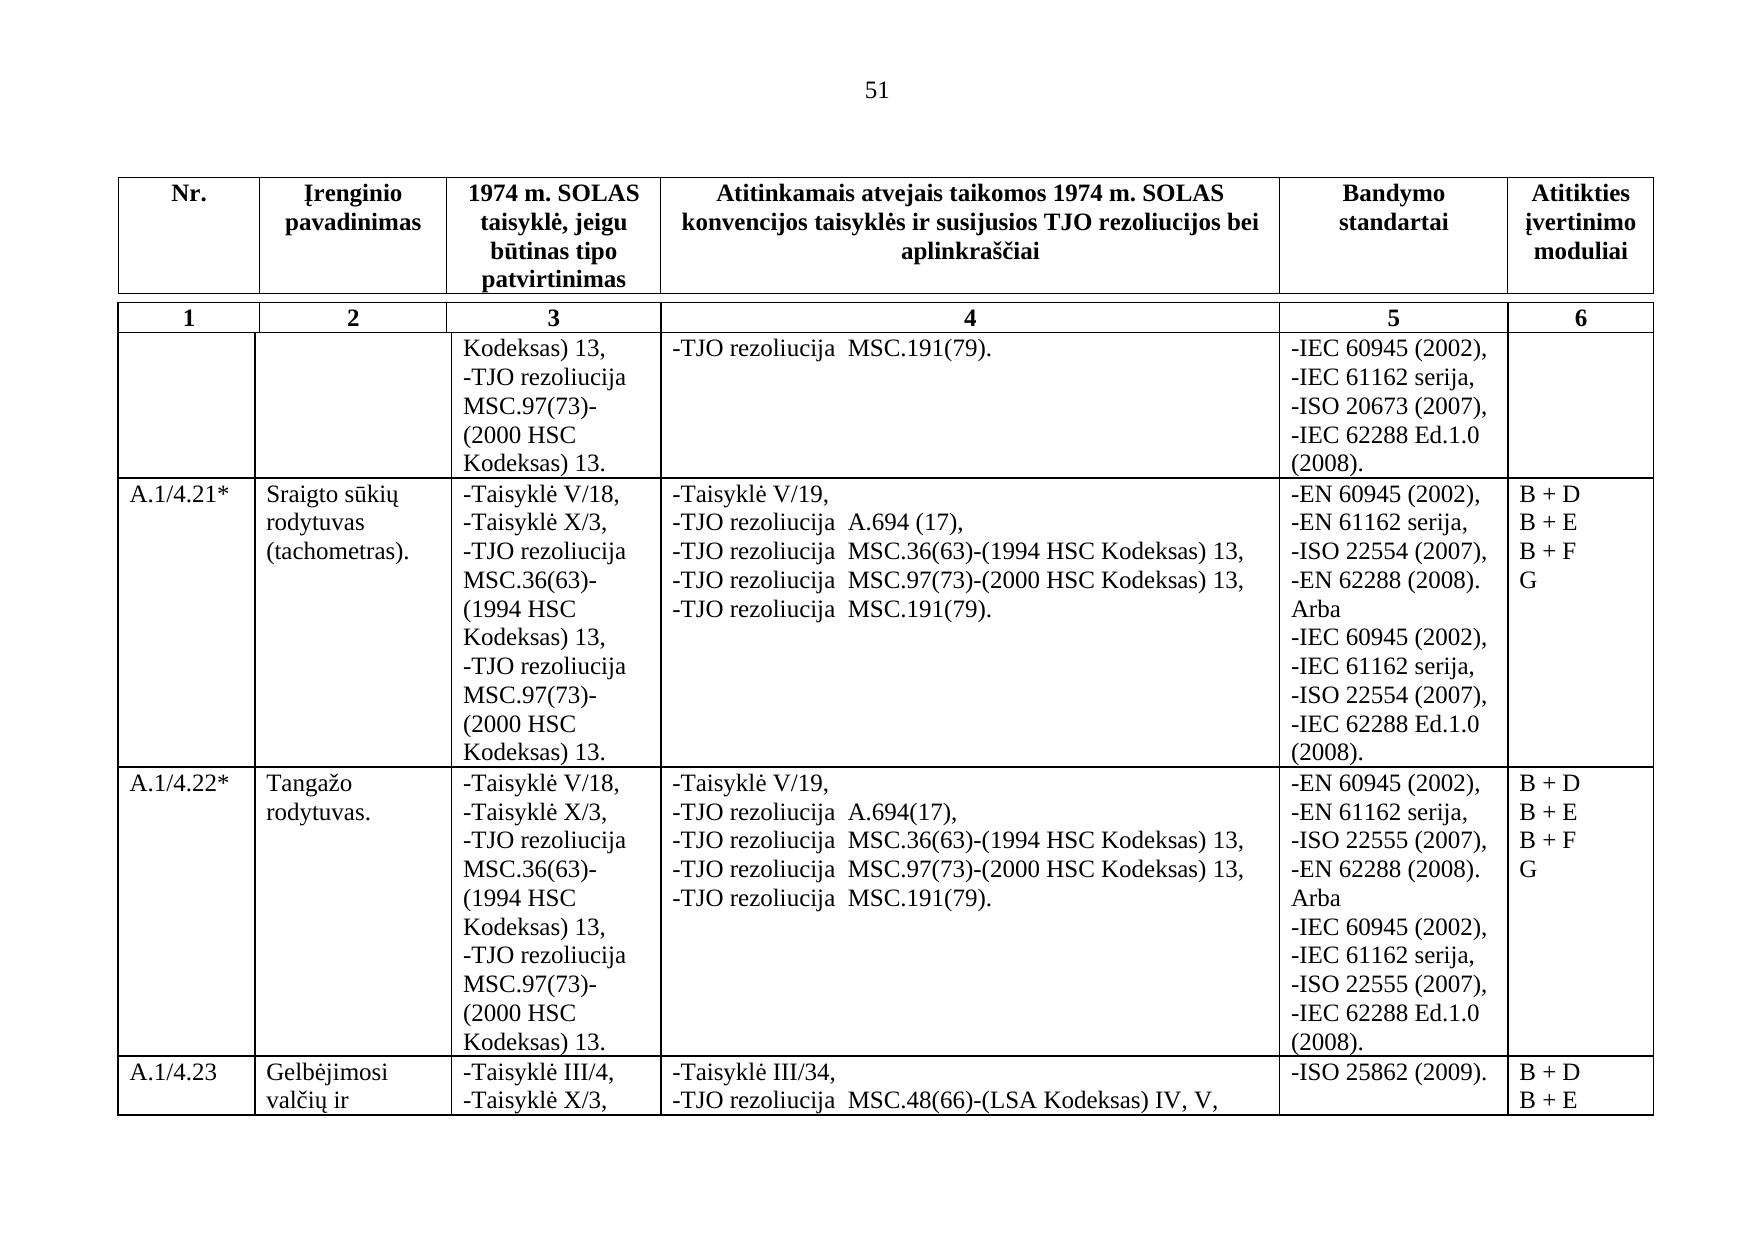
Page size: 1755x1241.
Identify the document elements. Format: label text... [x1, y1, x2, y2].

table_cell [661, 294, 1279, 302]
table_cell -Taisyklė III/34, -TJO rezoliucija MSC.48(66)-(LSA Kodeksas) IV, V, [662, 1057, 1279, 1114]
table_cell 1 [119, 303, 259, 332]
table_header Atitinkamais atvejais taikomos 1974 m. SOLAS konvencijos taisyklės ir susijusios TJO rezoliucijos bei aplinkraščiai [661, 178, 1279, 293]
table_cell -Taisyklė V/18, -Taisyklė X/3, -TJO rezoliucija MSC.36(63)-(1994 HSC Kodeksas) 13, -TJO rezoliucija MSC.97(73)-(2000 HSC Kodeksas) 13. [452, 479, 660, 766]
table_cell [447, 294, 661, 302]
table_cell A.1/4.23 [119, 1057, 254, 1114]
table_header Nr. [119, 178, 259, 293]
table_cell 5 [1280, 303, 1507, 332]
table_header Įrenginio pavadinimas [260, 178, 446, 293]
table_header Atitikties įvertinimo moduliai [1508, 178, 1653, 293]
table_cell B + D B + E B + F G [1509, 768, 1653, 1055]
table_cell 3 [447, 303, 660, 332]
table_cell 4 [662, 303, 1279, 332]
table_cell -Taisyklė V/18, -Taisyklė X/3, -TJO rezoliucija MSC.36(63)-(1994 HSC Kodeksas) 13, -TJO rezoliucija MSC.97(73)-(2000 HSC Kodeksas) 13. [452, 768, 660, 1055]
table_cell A.1/4.22* [119, 768, 254, 1055]
table_cell 6 [1509, 303, 1653, 332]
table_cell [1509, 333, 1653, 477]
table_cell [1280, 294, 1508, 302]
table_cell [1508, 294, 1653, 302]
table_header Bandymo standartai [1280, 178, 1507, 293]
table_cell [119, 333, 254, 477]
table_cell -Taisyklė V/19, -TJO rezoliucija A.694 (17), -TJO rezoliucija MSC.36(63)-(1994 HSC Kodeksas) 13, -TJO rezoliucija MSC.97(73)-(2000 HSC Kodeksas) 13, -TJO rezoliucija MSC.191(79). [662, 479, 1279, 766]
table_cell -EN 60945 (2002), -EN 61162 serija, -ISO 22555 (2007), -EN 62288 (2008). Arba -IEC 60945 (2002), -IEC 61162 serija, -ISO 22555 (2007), -IEC 62288 Ed.1.0 (2008). [1280, 768, 1507, 1055]
table_cell [260, 294, 447, 302]
table_cell -ISO 25862 (2009). [1280, 1057, 1507, 1114]
table_cell -EN 60945 (2002), -EN 61162 serija, -ISO 22554 (2007), -EN 62288 (2008). Arba -IEC 60945 (2002), -IEC 61162 serija, -ISO 22554 (2007), -IEC 62288 Ed.1.0 (2008). [1280, 479, 1507, 766]
table_cell Gelbėjimosi valčių ir [256, 1057, 451, 1114]
table_cell -IEC 60945 (2002), -IEC 61162 serija, -ISO 20673 (2007), -IEC 62288 Ed.1.0 (2008). [1280, 333, 1507, 477]
table_cell Sraigto sūkių rodytuvas (tachometras). [256, 479, 451, 766]
table_cell -TJO rezoliucija MSC.191(79). [662, 333, 1279, 477]
table_cell [118, 294, 259, 302]
table_cell 2 [260, 303, 446, 332]
table_header 1974 m. SOLAS taisyklė, jeigu būtinas tipo patvirtinimas [447, 178, 660, 293]
table_cell B + D B + E B + F G [1509, 479, 1653, 766]
table_cell A.1/4.21* [119, 479, 254, 766]
table_cell -Taisyklė III/4, -Taisyklė X/3, [452, 1057, 660, 1114]
table_cell -Taisyklė V/19, -TJO rezoliucija A.694(17), -TJO rezoliucija MSC.36(63)-(1994 HSC Kodeksas) 13, -TJO rezoliucija MSC.97(73)-(2000 HSC Kodeksas) 13, -TJO rezoliucija MSC.191(79). [662, 768, 1279, 1055]
table_cell [256, 333, 451, 477]
table_cell Kodeksas) 13, -TJO rezoliucija MSC.97(73)-(2000 HSC Kodeksas) 13. [452, 333, 660, 477]
table_cell B + D B + E [1509, 1057, 1653, 1114]
table_cell Tangažo rodytuvas. [256, 768, 451, 1055]
